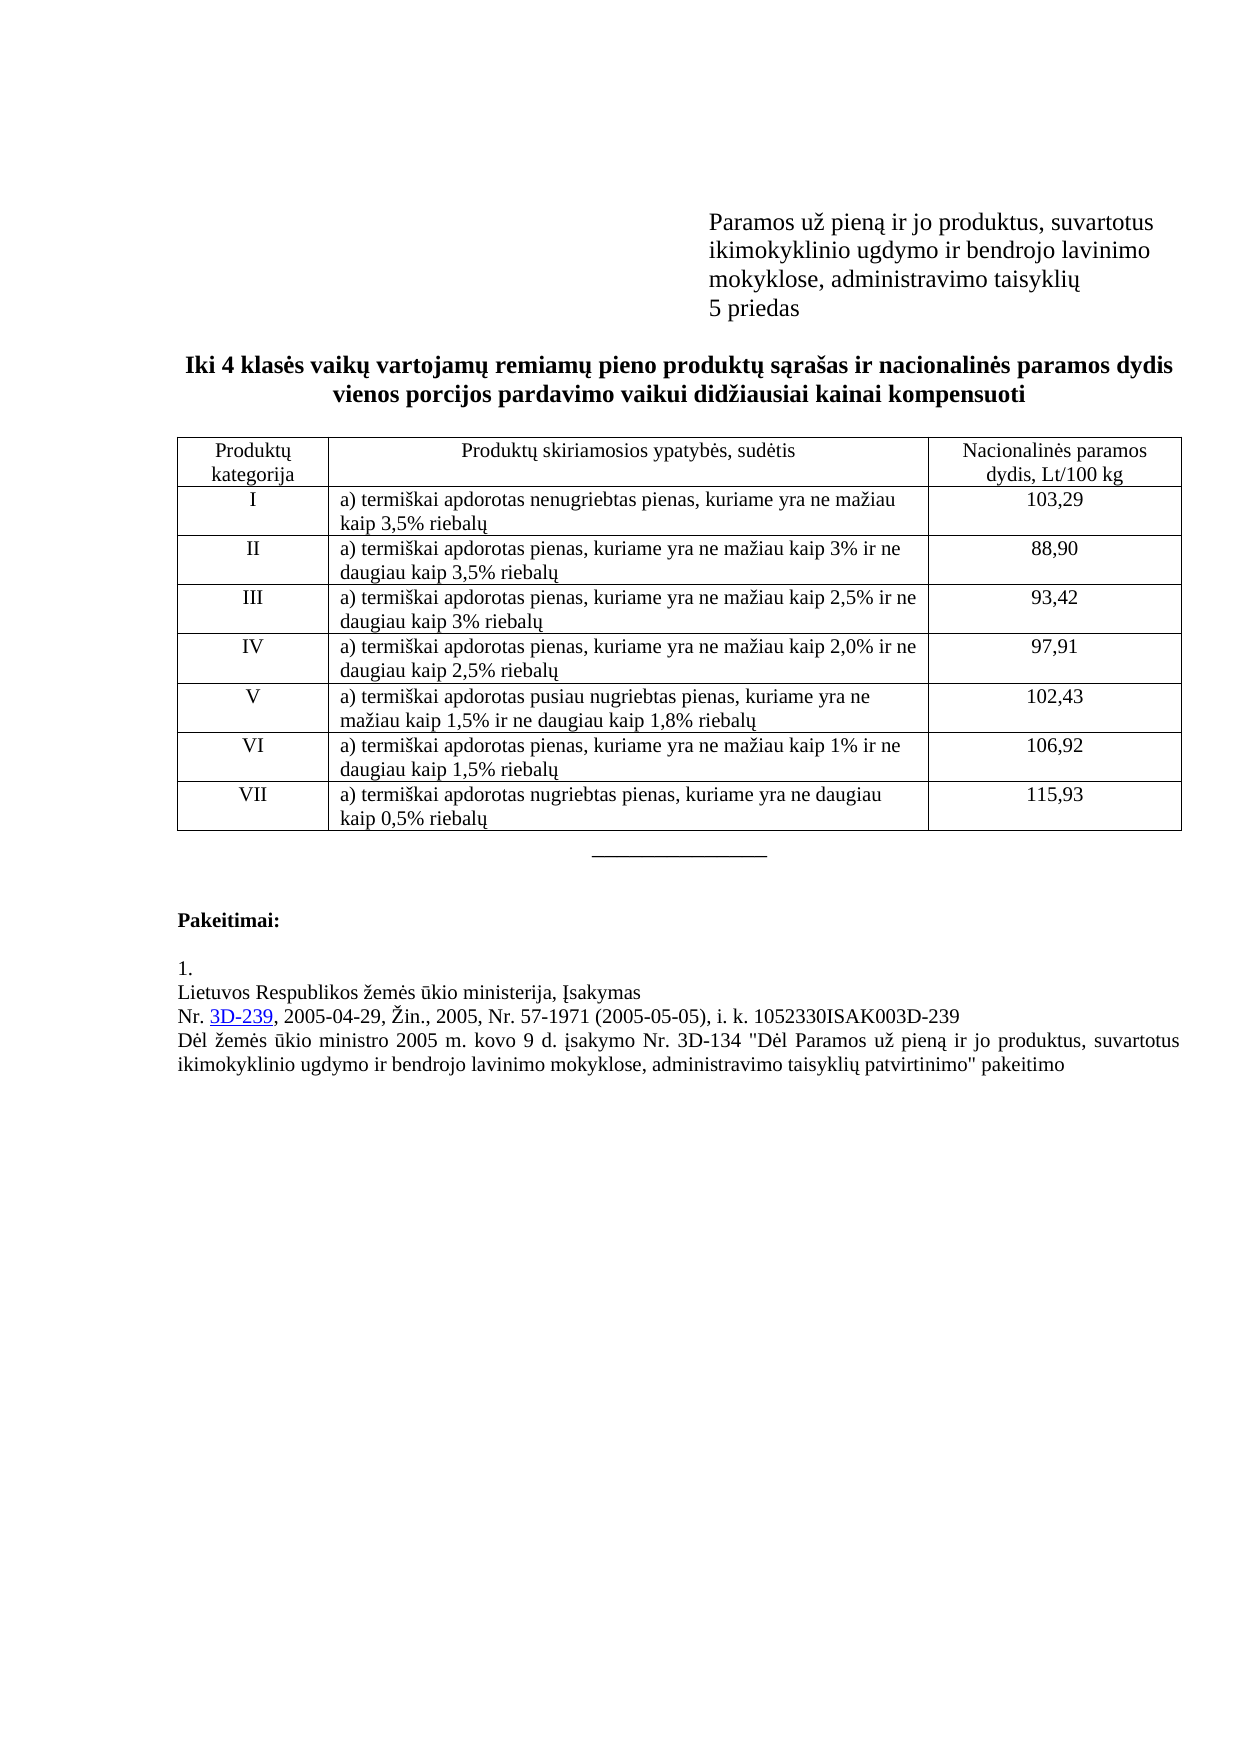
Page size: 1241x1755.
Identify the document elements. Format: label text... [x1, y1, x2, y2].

table_header Nacionalinės paramos dydis, Lt/100 kg [929, 438, 1181, 486]
text 1. [177, 956, 1181, 980]
text Paramos už pieną ir jo produktus, suvartotus [177, 207, 1181, 235]
text Iki 4 klasės vaikų vartojamų remiamų pieno produktų sąrašas ir nacionalinės paramos dydis vienos porcijos pardavimo vaikui didžiausiai kainai kompensuoti [177, 350, 1181, 408]
table_cell 93,42 [929, 585, 1181, 633]
table_cell a) termiškai apdorotas nenugriebtas pienas, kuriame yra ne mažiau kaip 3,5% riebalų [329, 487, 928, 535]
table_cell III [178, 585, 328, 633]
text Dėl žemės ūkio ministro 2005 m. kovo 9 d. įsakymo Nr. 3D-134 "Dėl Paramos už pieną ir jo produktus, suvartotus ikimokyklinio ugdymo ir bendrojo lavinimo mokyklose, administravimo taisyklių patvirtinimo" pakeitimo [177, 1028, 1181, 1076]
table_header Produktų kategorija [178, 438, 328, 486]
table_cell VI [178, 733, 328, 781]
table_cell a) termiškai apdorotas pienas, kuriame yra ne mažiau kaip 3% ir ne daugiau kaip 3,5% riebalų [329, 536, 928, 584]
table_cell IV [178, 634, 328, 682]
table_cell II [178, 536, 328, 584]
table_cell a) termiškai apdorotas pienas, kuriame yra ne mažiau kaip 2,0% ir ne daugiau kaip 2,5% riebalų [329, 634, 928, 682]
table_cell V [178, 684, 328, 732]
table_cell a) termiškai apdorotas nugriebtas pienas, kuriame yra ne daugiau kaip 0,5% riebalų [329, 782, 928, 830]
table_cell 106,92 [929, 733, 1181, 781]
text Nr. 3D-239, 2005-04-29, Žin., 2005, Nr. 57-1971 (2005-05-05), i. k. 1052330ISAK003D-239 [177, 1004, 1181, 1028]
text Lietuvos Respublikos žemės ūkio ministerija, Įsakymas [177, 980, 1181, 1004]
table_cell a) termiškai apdorotas pusiau nugriebtas pienas, kuriame yra ne mažiau kaip 1,5% ir ne daugiau kaip 1,8% riebalų [329, 684, 928, 732]
text 5 priedas [177, 293, 1181, 322]
table_header Produktų skiriamosios ypatybės, sudėtis [329, 438, 928, 486]
table_cell a) termiškai apdorotas pienas, kuriame yra ne mažiau kaip 1% ir ne daugiau kaip 1,5% riebalų [329, 733, 928, 781]
text Pakeitimai: [177, 908, 1181, 932]
table_cell 97,91 [929, 634, 1181, 682]
table_cell VII [178, 782, 328, 830]
table_cell I [178, 487, 328, 535]
table_cell 102,43 [929, 684, 1181, 732]
table_cell a) termiškai apdorotas pienas, kuriame yra ne mažiau kaip 2,5% ir ne daugiau kaip 3% riebalų [329, 585, 928, 633]
table_cell 103,29 [929, 487, 1181, 535]
table_cell 115,93 [929, 782, 1181, 830]
text ______________ [177, 831, 1181, 860]
text mokyklose, administravimo taisyklių [177, 264, 1181, 293]
table_cell 88,90 [929, 536, 1181, 584]
text ikimokyklinio ugdymo ir bendrojo lavinimo [177, 235, 1181, 264]
